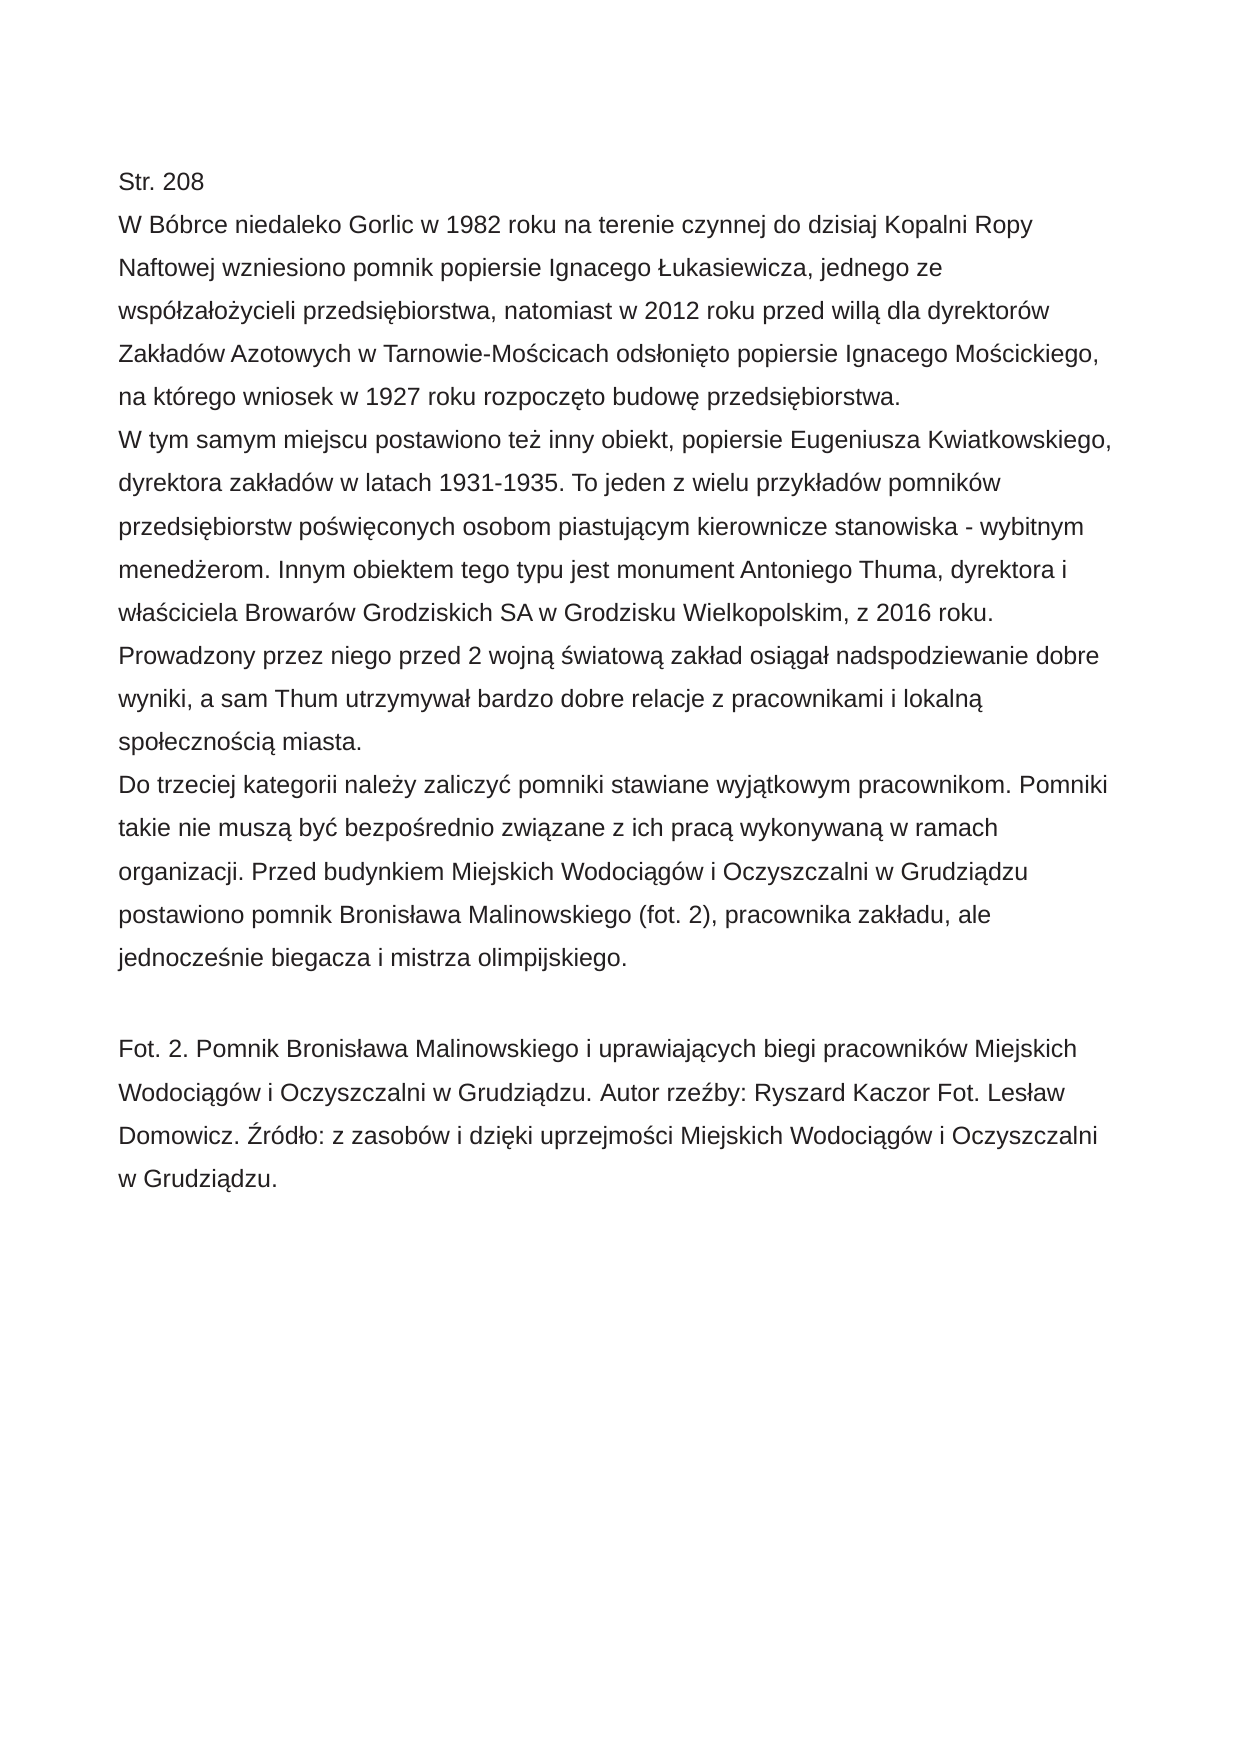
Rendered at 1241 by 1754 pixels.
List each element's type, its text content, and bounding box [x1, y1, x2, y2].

text W Bóbrce niedaleko Gorlic w 1982 roku na terenie czynnej do dzisiaj Kopalni Ropy Naftowej wzniesiono pomnik popiersie Ignacego Łukasiewicza, jednego ze współzałożycieli przedsiębiorstwa, natomiast w 2012 roku przed willą dla dyrektorów Zakładów Azotowych w Tarnowie-Mościcach odsłonięto popiersie Ignacego Mościckiego, na którego wniosek w 1927 roku rozpoczęto budowę przedsiębiorstwa. [118, 210, 1122, 411]
text W tym samym miejscu postawiono też inny obiekt, popiersie Eugeniusza Kwiatkowskiego, dyrektora zakładów w latach 1931-1935. To jeden z wielu przykładów pomników przedsiębiorstw poświęconych osobom piastującym kierownicze stanowiska - wybitnym menedżerom. Innym obiektem tego typu jest monument Antoniego Thuma, dyrektora i właściciela Browarów Grodziskich SA w Grodzisku Wielkopolskim, z 2016 roku. Prowadzony przez niego przed 2 wojną światową zakład osiągał nadspodziewanie dobre wyniki, a sam Thum utrzymywał bardzo dobre relacje z pracownikami i lokalną społecznością miasta. [118, 425, 1122, 756]
text Str. 208 [118, 167, 1122, 195]
text Fot. 2. Pomnik Bronisława Malinowskiego i uprawiających biegi pracowników Miejskich Wodociągów i Oczyszczalni w Grudziądzu. Autor rzeźby: Ryszard Kaczor Fot. Lesław Domowicz. Źródło: z zasobów i dzięki uprzejmości Miejskich Wodociągów i Oczyszczalni w Grudziądzu. [118, 1034, 1122, 1192]
text Do trzeciej kategorii należy zaliczyć pomniki stawiane wyjątkowym pracownikom. Pomniki takie nie muszą być bezpośrednio związane z ich pracą wykonywaną w ramach organizacji. Przed budynkiem Miejskich Wodociągów i Oczyszczalni w Grudziądzu postawiono pomnik Bronisława Malinowskiego (fot. 2), pracownika zakładu, ale jednocześnie biegacza i mistrza olimpijskiego. [118, 770, 1122, 972]
